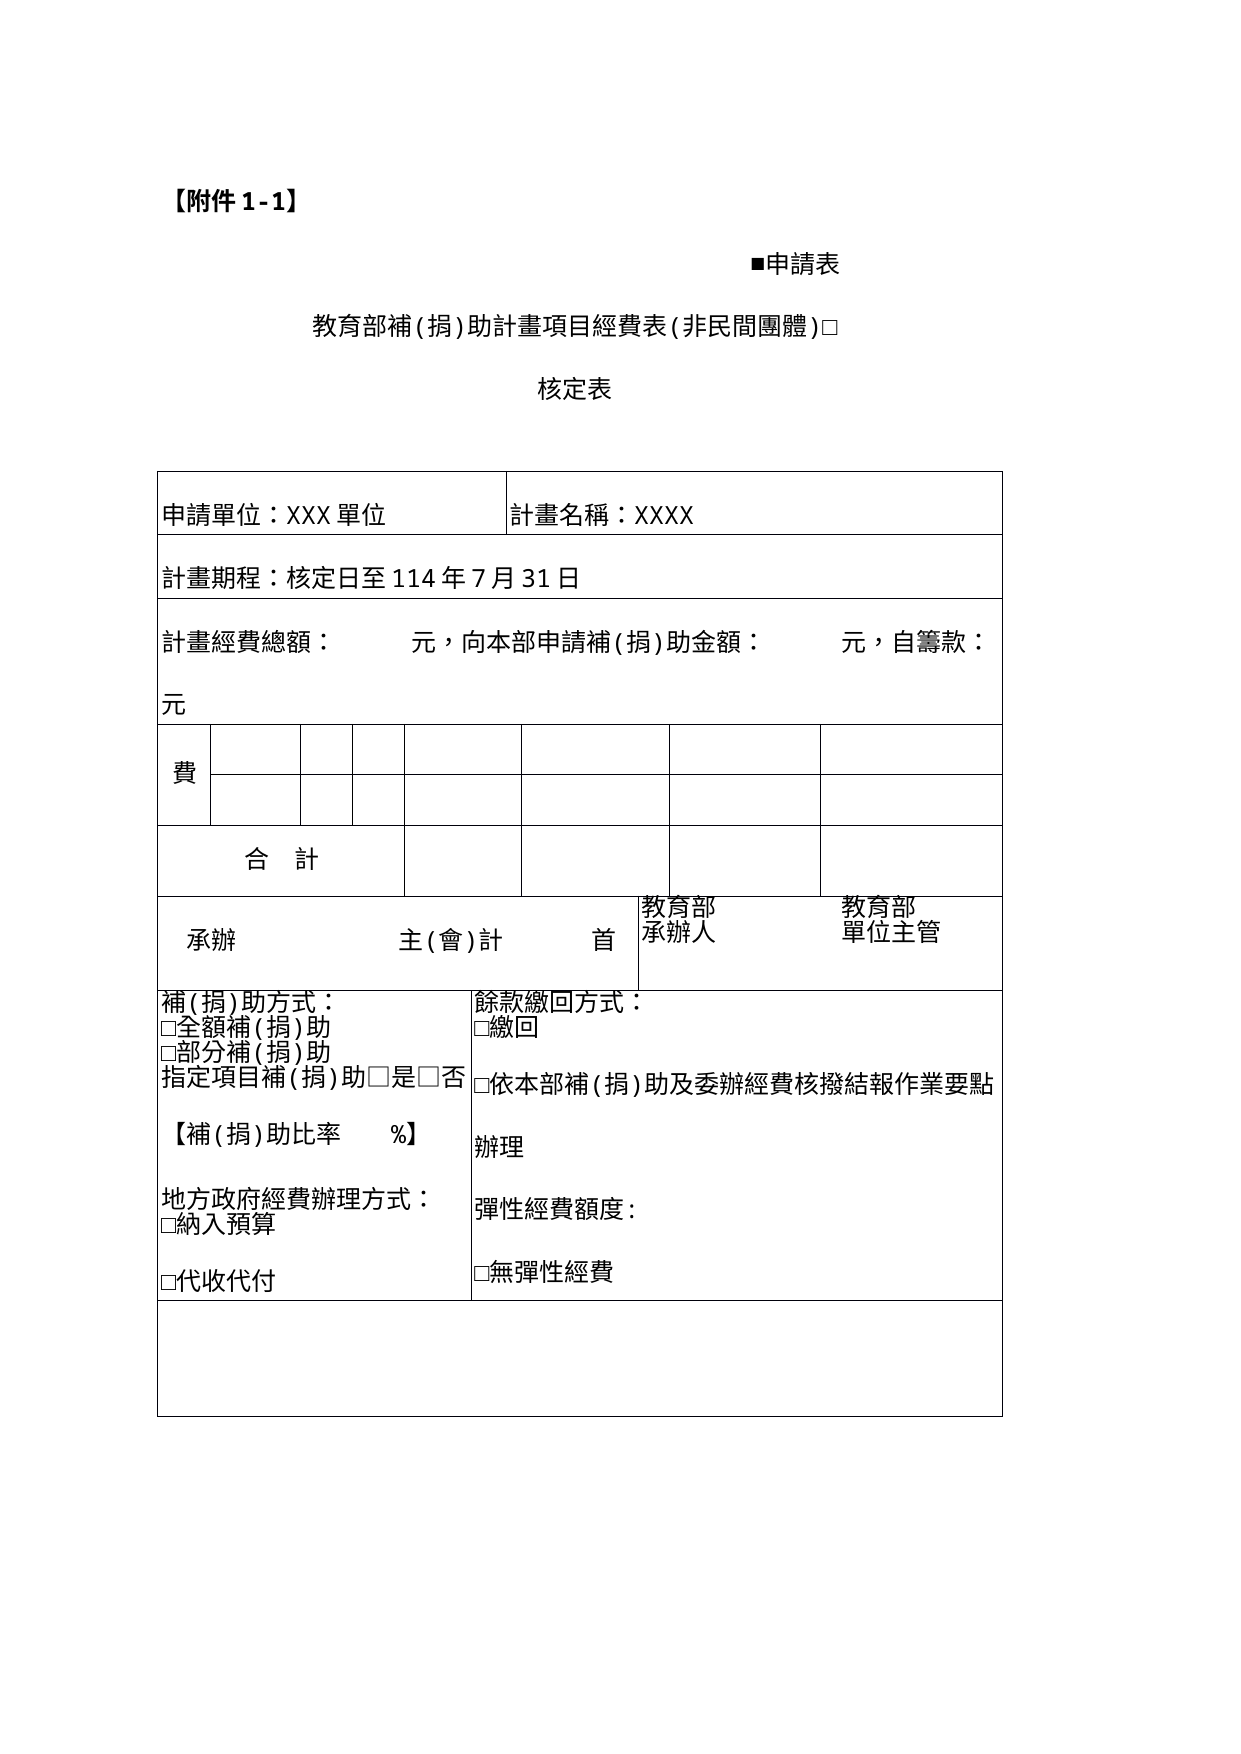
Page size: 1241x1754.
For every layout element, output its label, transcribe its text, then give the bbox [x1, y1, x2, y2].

table_cell [1003, 1300, 1023, 1416]
table_cell 申請單位：XXX單位 [158, 472, 506, 534]
table_cell [522, 725, 669, 774]
table_cell [158, 221, 301, 283]
table_cell [522, 826, 669, 896]
table_cell [670, 725, 820, 774]
table_cell [158, 283, 301, 408]
table_cell [670, 775, 820, 825]
table_cell [405, 725, 521, 774]
table_cell 補(捐)助方式： □全額補(捐)助 □部分補(捐)助 指定項目補(捐)助□是□否 【補(捐)助比率 %】 地方政府經費辦理方式： □納入預算 □代收代付 □非屬地方政府 [158, 991, 471, 1300]
table_cell [301, 725, 352, 774]
table_cell [1003, 471, 1023, 534]
table_cell [353, 725, 404, 774]
table_cell [301, 221, 308, 283]
table_cell 合 計 [158, 826, 404, 896]
table_cell [1003, 774, 1023, 825]
table_cell [841, 283, 1023, 408]
table_cell [1003, 534, 1023, 598]
table_cell [464, 221, 492, 283]
table_cell 費 [158, 725, 210, 825]
table_cell [301, 408, 308, 471]
table_cell [1003, 598, 1023, 724]
table_cell [1003, 825, 1023, 896]
table_cell 承辦 主(會)計 首長 單位 單位 [158, 897, 638, 990]
table_header 【附件1-1】 [158, 158, 1002, 221]
table_cell ■申請表 [567, 221, 841, 283]
table_cell 計畫名稱：XXXX [507, 472, 1002, 534]
table_cell [841, 221, 1023, 283]
table_cell [353, 775, 404, 825]
table_cell 備註： 本表適用政府機關(構)、公私立學校、特種基金及行政法人。 各計畫執行單位應事先擬訂經費支用項目，並於本表說明欄詳實敘明。 各執行單位經費動支應依中央政府各項經費支用規定、本部各計畫補(捐)助要點及本要點經費編列基準表規定辦理。 上述中央政府經費支用規定，得逕於「行政院主計總處網站-友善經費報支專區-內審規定」查詢參考。 非指定項目補(捐)助，說明欄位新增支用項目，得由執行單位循內部行政程序自行辦理。 同一計畫向本部及其他機關申請補(捐)助時，應於計畫項目經費申請表內，詳列向本部及其他機關申請補助之項目及金額，如有隱匿不實或造假情事，本部應撤銷該補(捐)助案件，並收回已撥付款項。 補(捐)助計畫除依本要點第4點規定之情形外，以不補(捐)助人事費、加班費、內部場地使用費及行政管理費為原則。 申請補(捐)助經費，其計畫執行涉及須依「政府機關政策文宣規劃執行注意事項」、預算法第62條之1及其執行原則等相關規定辦理者，應明確標示其為「廣告」，且揭示贊助機關（教育部）名稱，並不得以置入性行銷方式進行。 [158, 1301, 1002, 1416]
table_cell [308, 408, 841, 471]
table_cell [522, 775, 669, 825]
table_cell [1003, 896, 1023, 990]
table_cell [390, 221, 464, 283]
table_header [1002, 158, 1023, 221]
table_cell [492, 221, 567, 283]
table_cell [821, 725, 1002, 774]
table_cell [308, 221, 389, 283]
table_cell [301, 775, 352, 825]
table_cell [670, 826, 820, 896]
table_cell 教育部 教育部 承辦人 單位主管 [639, 897, 1002, 990]
table_cell 計畫經費總額： 元，向本部申請補(捐)助金額： 元，自籌款： 元 [158, 599, 1002, 724]
table_cell 教育部補(捐)助計畫項目經費表(非民間團體)□核定表 [308, 283, 841, 408]
table_cell [301, 283, 308, 408]
table_cell [405, 775, 521, 825]
table_cell [1003, 990, 1023, 1300]
table_cell [158, 408, 301, 471]
table_cell 計畫期程：核定日至114年7月31日 [158, 535, 1002, 598]
table_cell [405, 826, 521, 896]
table_cell [211, 725, 300, 774]
table_cell 餘款繳回方式： □繳回 □依本部補(捐)助及委辦經費核撥結報作業要點辦理 彈性經費額度: □無彈性經費 □計畫金額2%，計 元 (上限為2萬5,000元) [472, 991, 1002, 1300]
table_cell [821, 775, 1002, 825]
table_cell [211, 775, 300, 825]
table_cell [821, 826, 1002, 896]
table_cell [1003, 724, 1023, 774]
table_cell [841, 408, 1023, 471]
